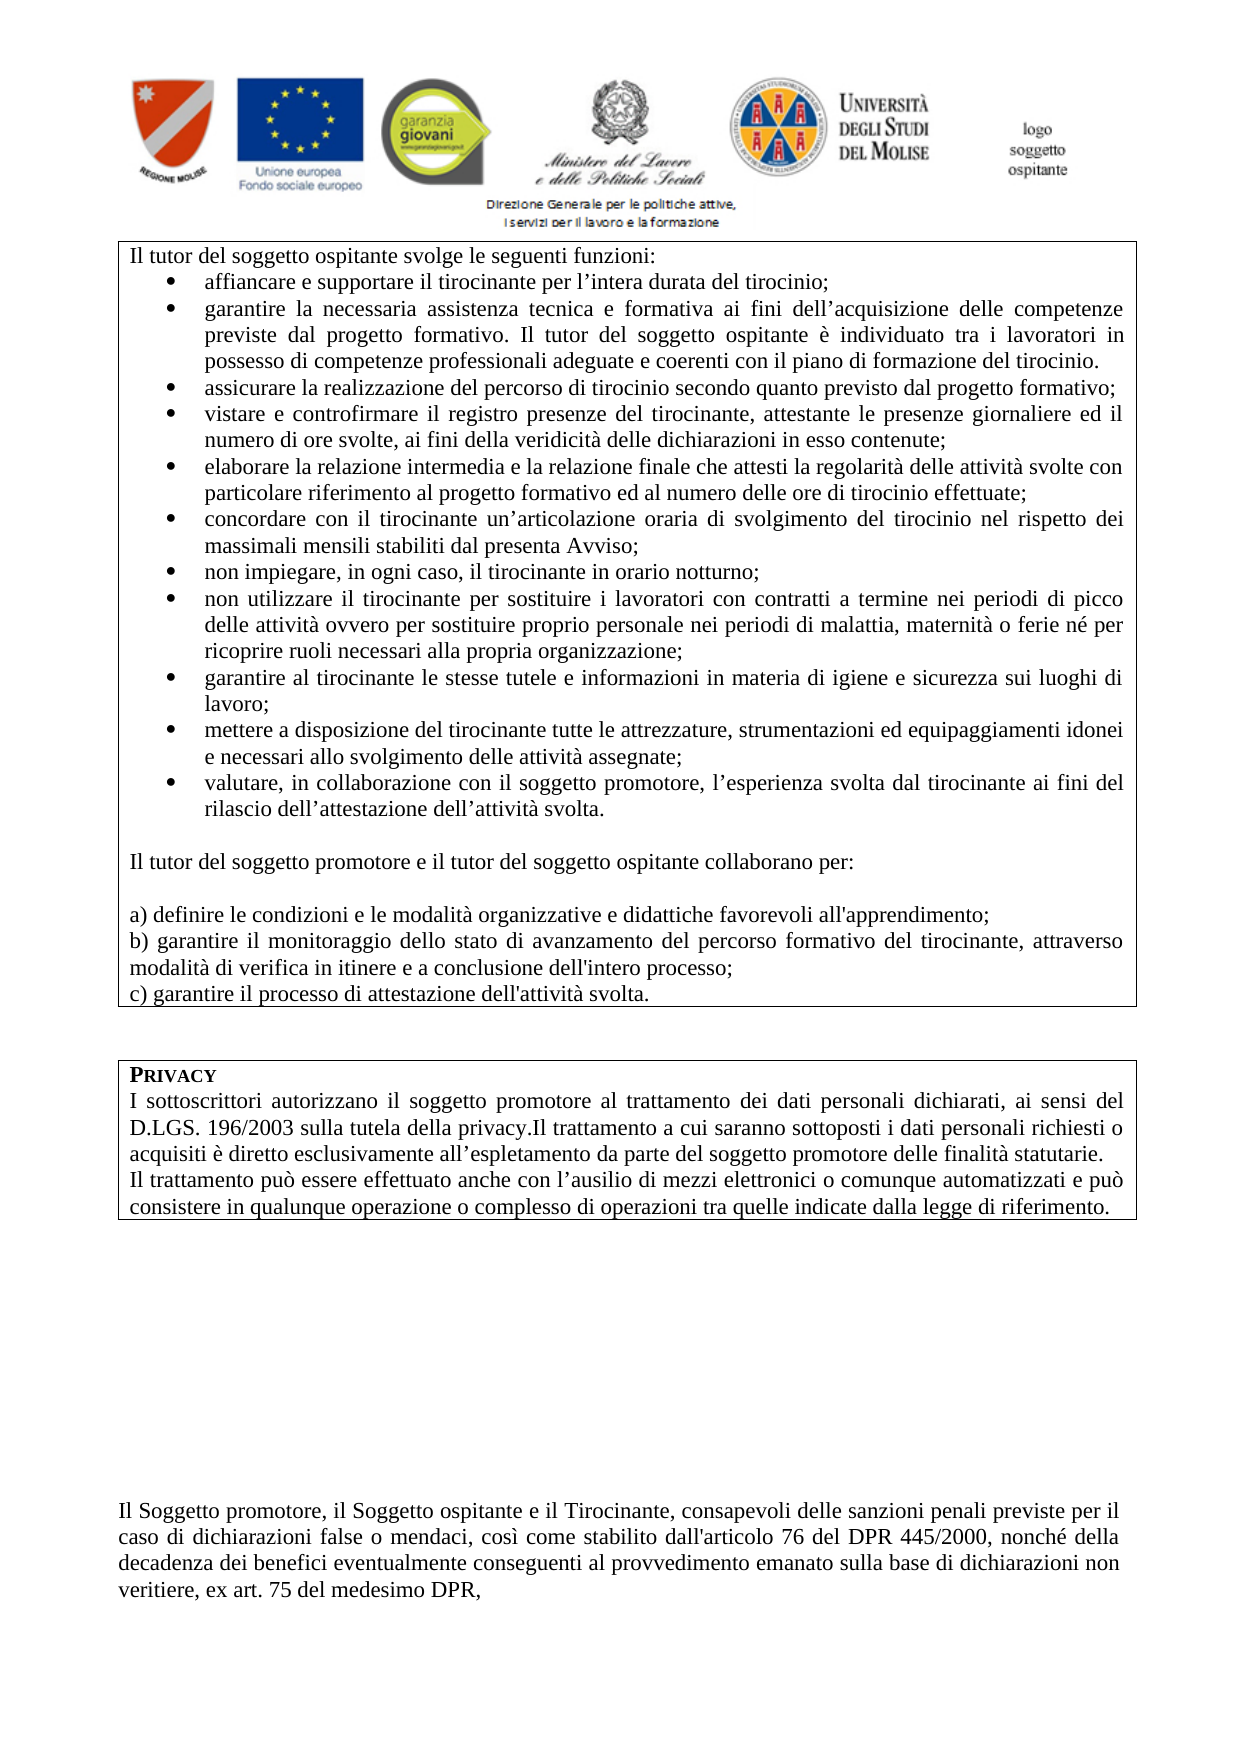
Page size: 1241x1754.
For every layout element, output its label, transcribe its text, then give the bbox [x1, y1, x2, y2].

text Il Soggetto promotore, il Soggetto ospitante e il Tirocinante, consapevoli delle sanzioni penali previste per il caso di dichiarazioni false o mendaci, così come stabilito dall'articolo 76 del DPR 445/2000, nonché della decadenza dei benefici eventualmente conseguenti al provvedimento emanato sulla base di dichiarazioni non veritiere, ex art. 75 del medesimo DPR, [118, 1497, 1122, 1602]
table_header Privacy I sottoscrittori autorizzano il soggetto promotore al trattamento dei dati personali dichiarati, ai sensi del D.LGS. 196/2003 sulla tutela della privacy.Il trattamento a cui saranno sottoposti i dati personali richiesti o acquisiti è diretto esclusivamente all’espletamento da parte del soggetto promotore delle finalità statutarie. Il trattamento può essere effettuato anche con l’ausilio di mezzi elettronici o comunque automatizzati e può consistere in qualunque operazione o complesso di operazioni tra quelle indicate dalla legge di riferimento. [119, 1061, 1136, 1219]
table_header Il tutor del soggetto ospitante svolge le seguenti funzioni: affiancare e supportare il tirocinante per l’intera durata del tirocinio; garantire la necessaria assistenza tecnica e formativa ai fini dell’acquisizione delle competenze previste dal progetto formativo. Il tutor del soggetto ospitante è individuato tra i lavoratori in possesso di competenze professionali adeguate e coerenti con il piano di formazione del tirocinio. assicurare la realizzazione del percorso di tirocinio secondo quanto previsto dal progetto formativo; vistare e controfirmare il registro presenze del tirocinante, attestante le presenze giornaliere ed il numero di ore svolte, ai fini della veridicità delle dichiarazioni in esso contenute; elaborare la relazione intermedia e la relazione finale che attesti la regolarità delle attività svolte con particolare riferimento al progetto formativo ed al numero delle ore di tirocinio effettuate; concordare con il tirocinante un’articolazione oraria di svolgimento del tirocinio nel rispetto dei massimali mensili stabiliti dal presenta Avviso; non impiegare, in ogni caso, il tirocinante in orario notturno; non utilizzare il tirocinante per sostituire i lavoratori con contratti a termine nei periodi di picco delle attività ovvero per sostituire proprio personale nei periodi di malattia, maternità o ferie né per ricoprire ruoli necessari alla propria organizzazione; garantire al tirocinante le stesse tutele e informazioni in materia di igiene e sicurezza sui luoghi di lavoro; mettere a disposizione del tirocinante tutte le attrezzature, strumentazioni ed equipaggiamenti idonei e necessari allo svolgimento delle attività assegnate; valutare, in collaborazione con il soggetto promotore, l’esperienza svolta dal tirocinante ai fini del rilascio dell’attestazione dell’attività svolta. Il tutor del soggetto promotore e il tutor del soggetto ospitante collaborano per: a) definire le condizioni e le modalità organizzative e didattiche favorevoli all'apprendimento; b) garantire il monitoraggio dello stato di avanzamento del percorso formativo del tirocinante, attraverso modalità di verifica in itinere e a conclusione dell'intero processo; c) garantire il processo di attestazione dell'attività svolta. [119, 242, 1136, 1006]
